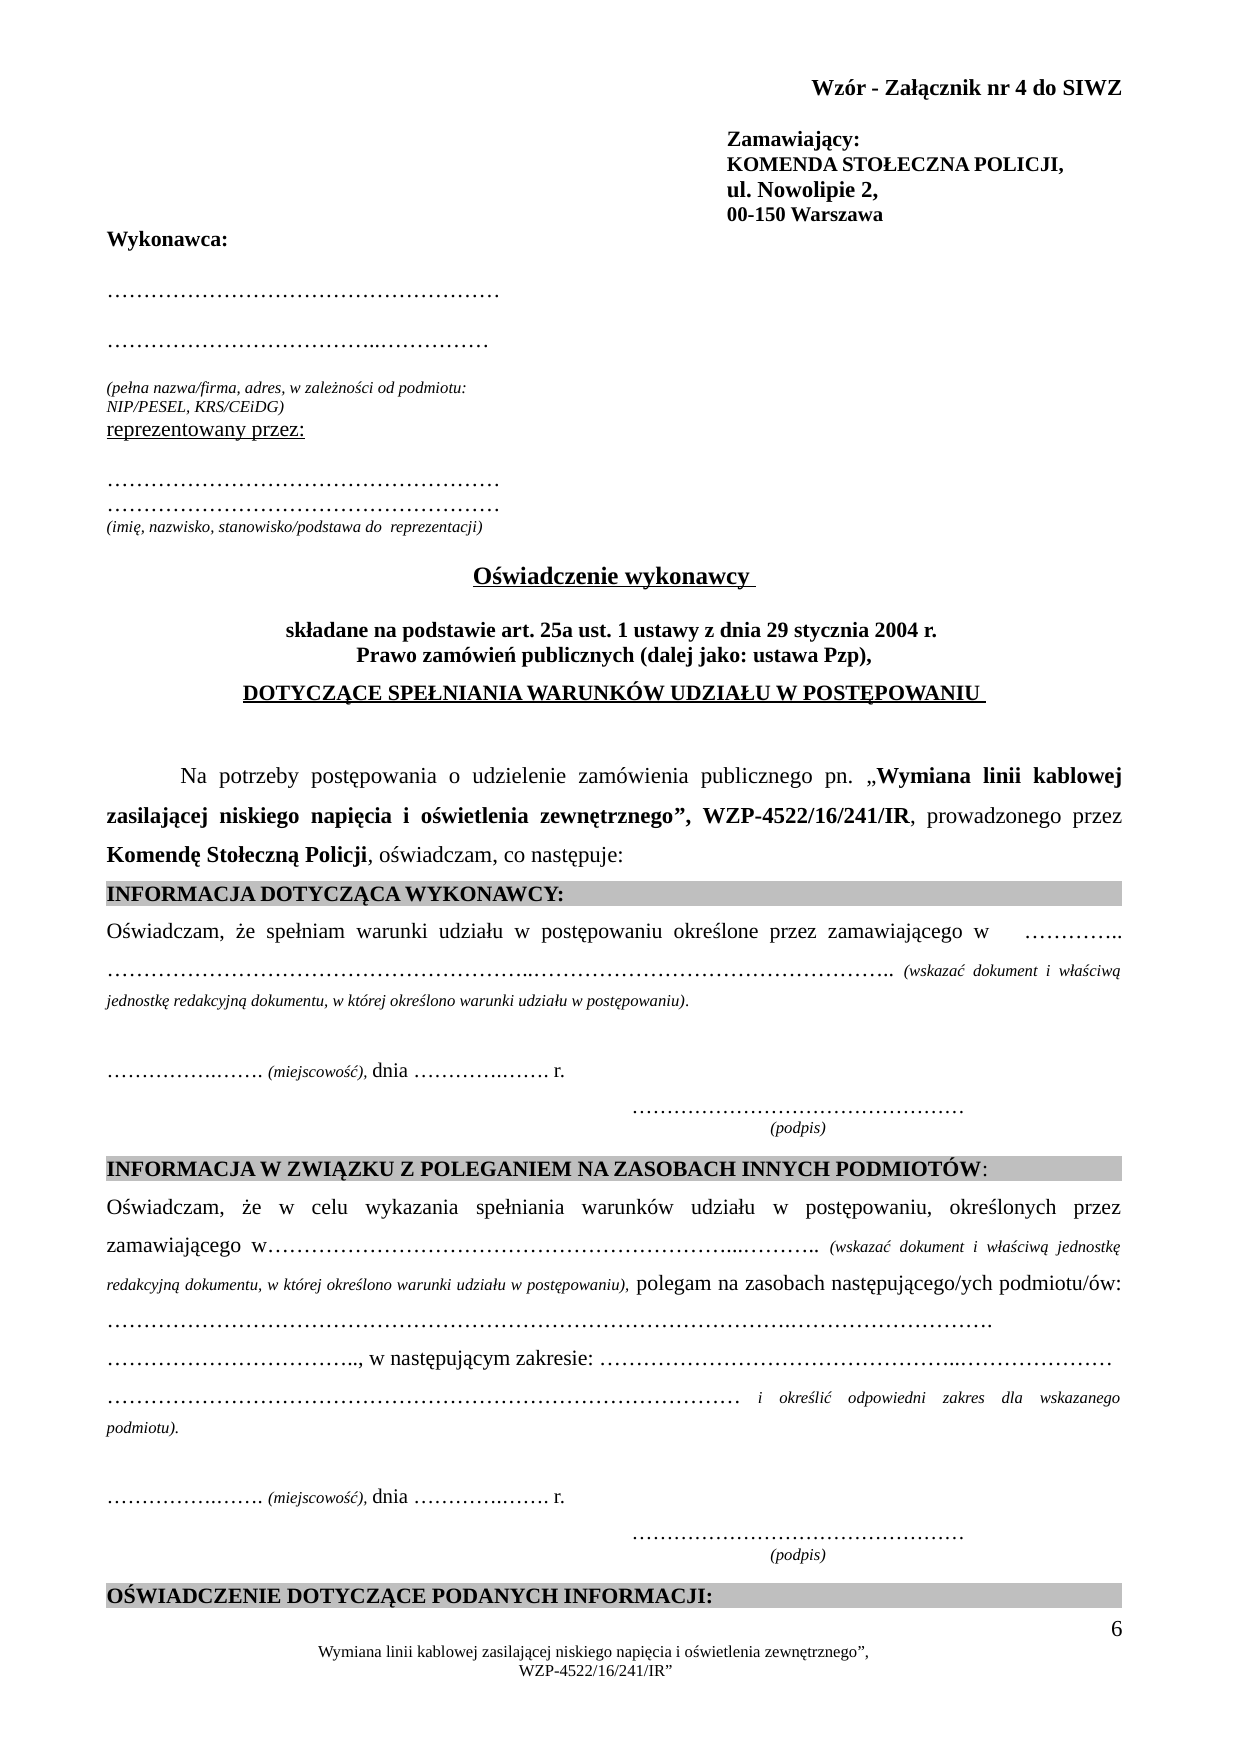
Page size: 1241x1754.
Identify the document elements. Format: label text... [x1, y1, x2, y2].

text …………………………….., w następującym zakresie: …………………………………………..………………… [106, 1345, 1122, 1370]
text …………….……. (miejscowość), dnia ………….……. r. [106, 1484, 1122, 1508]
text INFORMACJA DOTYCZĄCA WYKONAWCY: [106, 881, 1122, 906]
text ………………………………………… [106, 1094, 1122, 1118]
text …………………………………………………………………………… i określić odpowiedni zakres dla wskazanego podmiotu). [106, 1383, 1122, 1437]
text DOTYCZĄCE SPEŁNIANIA WARUNKÓW UDZIAŁU W POSTĘPOWANIU [106, 679, 1122, 748]
text ul. Nowolipie 2, [727, 176, 1122, 202]
text Zamawiający: [727, 126, 1122, 152]
text (pełna nazwa/firma, adres, w zależności od podmiotu: NIP/PESEL, KRS/CEiDG) [106, 377, 502, 416]
text (podpis) [696, 1118, 1122, 1137]
text Wykonawca: [106, 226, 1122, 251]
text składane na podstawie art. 25a ust. 1 ustawy z dnia 29 stycznia 2004 r. [106, 617, 1122, 642]
text Oświadczam, że spełniam warunki udziału w postępowaniu określone przez zamawiającego w …………..…………………………………………………..………………………………………….. (wskazać dokument i właściwą jednostkę redakcyjną dokumentu, w której określono warunki udziału w postępowaniu). [106, 918, 1122, 1010]
text ……………………………………………………………………………………………… [106, 466, 502, 517]
text Wzór - Załącznik nr 4 do SIWZ [106, 74, 1122, 100]
text ………………………………………… [106, 1520, 1122, 1544]
text OŚWIADCZENIE DOTYCZĄCE PODANYCH INFORMACJI: [106, 1583, 1122, 1608]
text Oświadczenie wykonawcy [106, 561, 1122, 590]
text KOMENDA STOŁECZNA POLICJI, [727, 152, 1122, 176]
text INFORMACJA W ZWIĄZKU Z POLEGANIEM NA ZASOBACH INNYCH PODMIOTÓW: [106, 1156, 1122, 1181]
text (podpis) [696, 1544, 1122, 1563]
text Na potrzeby postępowania o udzielenie zamówienia publicznego pn. „Wymiana linii kablowej zasilającej niskiego napięcia i oświetlenia zewnętrznego”, WZP-4522/16/241/IR, prowadzonego przez Komendę Stołeczną Policji, oświadczam, co następuje: [106, 762, 1122, 867]
text Prawo zamówień publicznych (dalej jako: ustawa Pzp), [106, 642, 1122, 667]
text ………………………………………………………………………………..…………… [106, 277, 502, 352]
text 00-150 Warszawa [727, 202, 1122, 226]
text Oświadczam, że w celu wykazania spełniania warunków udziału w postępowaniu, określonych przez zamawiającego w………………………………………………………...……….. (wskazać dokument i właściwą jednostkę redakcyjną dokumentu, w której określono warunki udziału w postępowaniu), polegam na zasobach następującego/ych podmiotu/ów: ………………………………………………………………………………….………………………. [106, 1194, 1122, 1332]
text (imię, nazwisko, stanowisko/podstawa do reprezentacji) [106, 517, 502, 536]
text …………….……. (miejscowość), dnia ………….……. r. [106, 1058, 1122, 1082]
text reprezentowany przez: [106, 416, 1122, 441]
